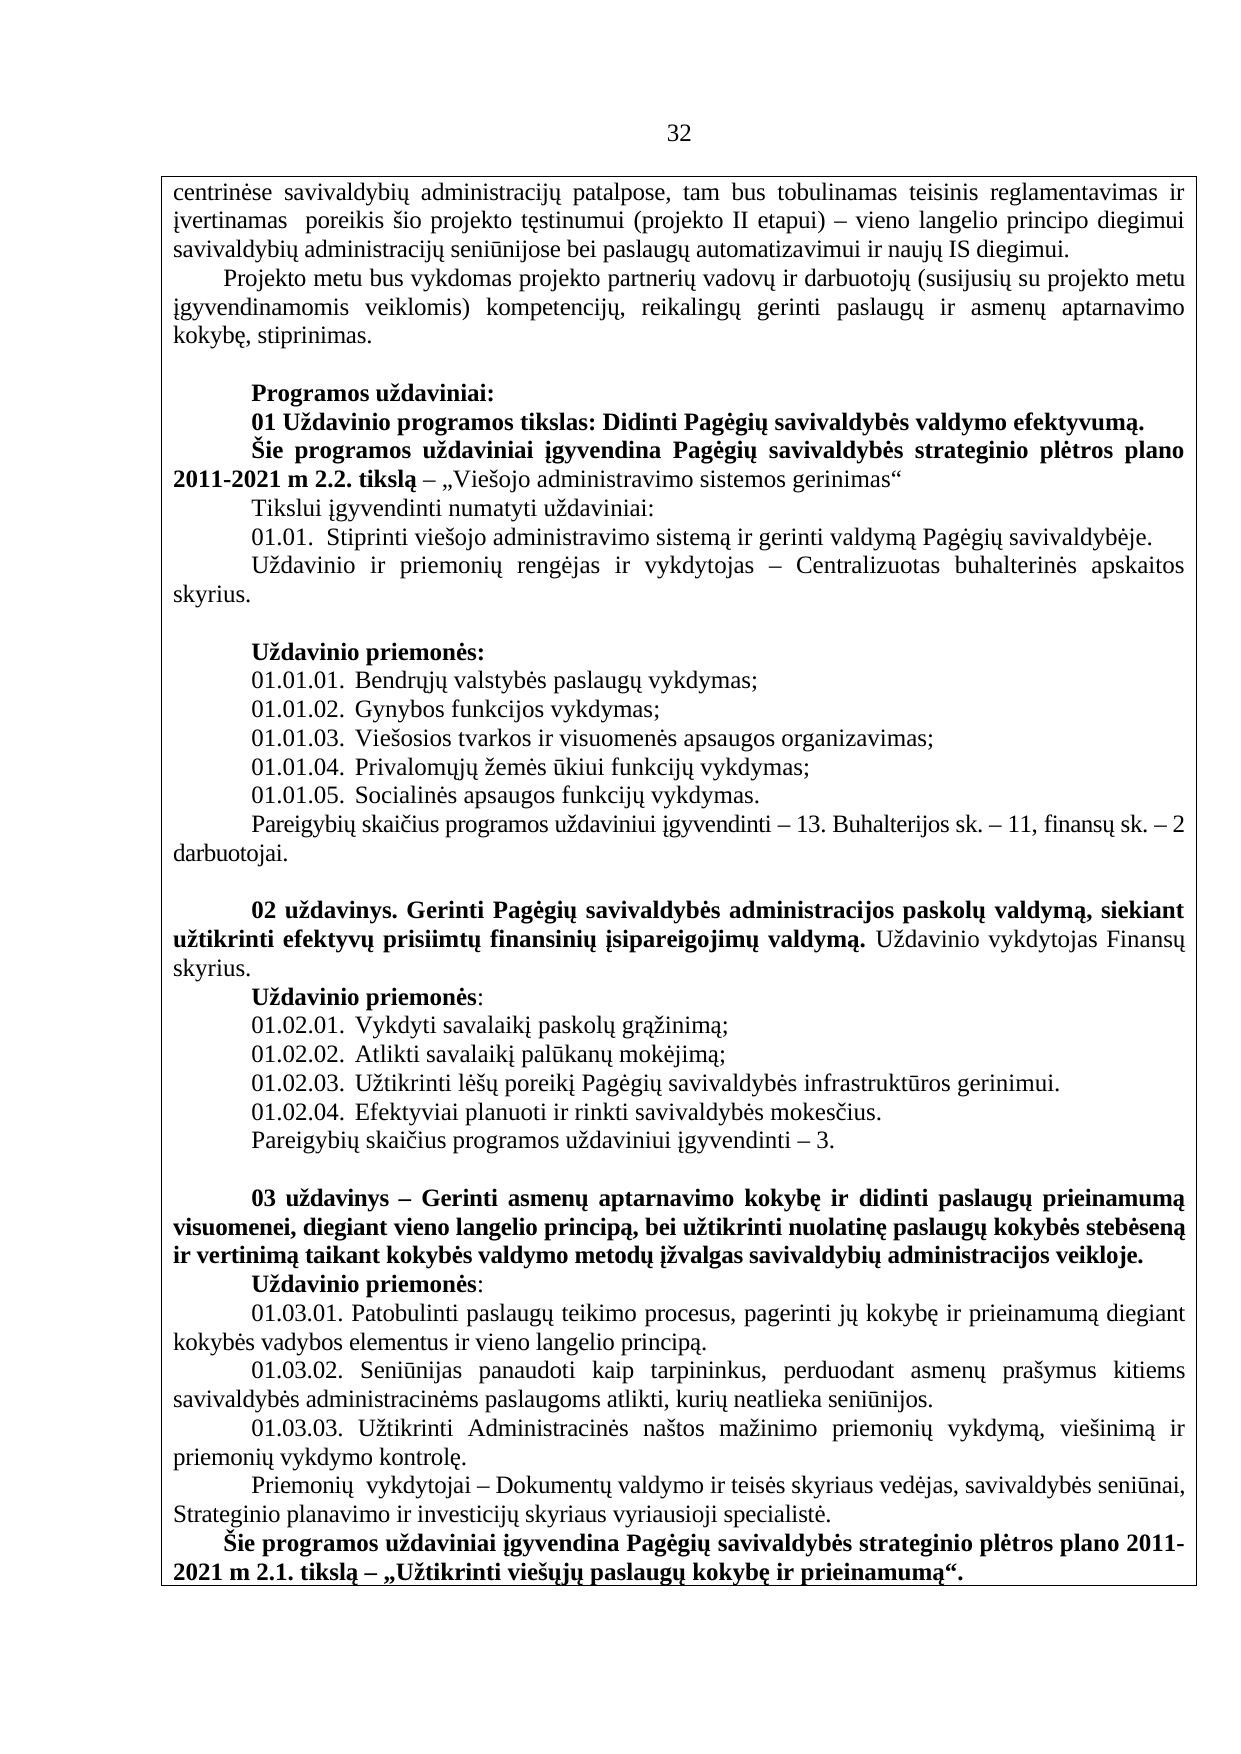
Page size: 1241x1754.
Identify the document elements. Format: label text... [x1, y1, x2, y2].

table_header centrinėse savivaldybių administracijų patalpose, tam bus tobulinamas teisinis reglamentavimas ir įvertinamas poreikis šio projekto tęstinumui (projekto II etapui) – vieno langelio principo diegimui savivaldybių administracijų seniūnijose bei paslaugų automatizavimui ir naujų IS diegimui. Projekto metu bus vykdomas projekto partnerių vadovų ir darbuotojų (susijusių su projekto metu įgyvendinamomis veiklomis) kompetencijų, reikalingų gerinti paslaugų ir asmenų aptarnavimo kokybę, stiprinimas. Programos uždaviniai: 01 Uždavinio programos tikslas: Didinti Pagėgių savivaldybės valdymo efektyvumą. Šie programos uždaviniai įgyvendina Pagėgių savivaldybės strateginio plėtros plano 2011-2021 m 2.2. tikslą – „Viešojo administravimo sistemos gerinimas“ Tikslui įgyvendinti numatyti uždaviniai: 01.01. Stiprinti viešojo administravimo sistemą ir gerinti valdymą Pagėgių savivaldybėje. Uždavinio ir priemonių rengėjas ir vykdytojas – Centralizuotas buhalterinės apskaitos skyrius. Uždavinio priemonės: 01.01.01. Bendrųjų valstybės paslaugų vykdymas; 01.01.02. Gynybos funkcijos vykdymas; 01.01.03. Viešosios tvarkos ir visuomenės apsaugos organizavimas; 01.01.04. Privalomųjų žemės ūkiui funkcijų vykdymas; 01.01.05. Socialinės apsaugos funkcijų vykdymas. Pareigybių skaičius programos uždaviniui įgyvendinti – 13. Buhalterijos sk. – 11, finansų sk. – 2 darbuotojai. 02 uždavinys. Gerinti Pagėgių savivaldybės administracijos paskolų valdymą, siekiant užtikrinti efektyvų prisiimtų finansinių įsipareigojimų valdymą. Uždavinio vykdytojas Finansų skyrius. Uždavinio priemonės: 01.02.01. Vykdyti savalaikį paskolų grąžinimą; 01.02.02. Atlikti savalaikį palūkanų mokėjimą; 01.02.03. Užtikrinti lėšų poreikį Pagėgių savivaldybės infrastruktūros gerinimui. 01.02.04. Efektyviai planuoti ir rinkti savivaldybės mokesčius. Pareigybių skaičius programos uždaviniui įgyvendinti – 3. 03 uždavinys – Gerinti asmenų aptarnavimo kokybę ir didinti paslaugų prieinamumą visuomenei, diegiant vieno langelio principą, bei užtikrinti nuolatinę paslaugų kokybės stebėseną ir vertinimą taikant kokybės valdymo metodų įžvalgas savivaldybių administracijos veikloje. Uždavinio priemonės: 01.03.01. Patobulinti paslaugų teikimo procesus, pagerinti jų kokybę ir prieinamumą diegiant kokybės vadybos elementus ir vieno langelio principą. 01.03.02. Seniūnijas panaudoti kaip tarpininkus, perduodant asmenų prašymus kitiems savivaldybės administracinėms paslaugoms atlikti, kurių neatlieka seniūnijos. 01.03.03. Užtikrinti Administracinės naštos mažinimo priemonių vykdymą, viešinimą ir priemonių vykdymo kontrolę. Priemonių vykdytojai – Dokumentų valdymo ir teisės skyriaus vedėjas, savivaldybės seniūnai, Strateginio planavimo ir investicijų skyriaus vyriausioji specialistė. Šie programos uždaviniai įgyvendina Pagėgių savivaldybės strateginio plėtros plano 2011-2021 m 2.1. tikslą – „Užtikrinti viešųjų paslaugų kokybę ir prieinamumą“. [162, 177, 1196, 1585]
